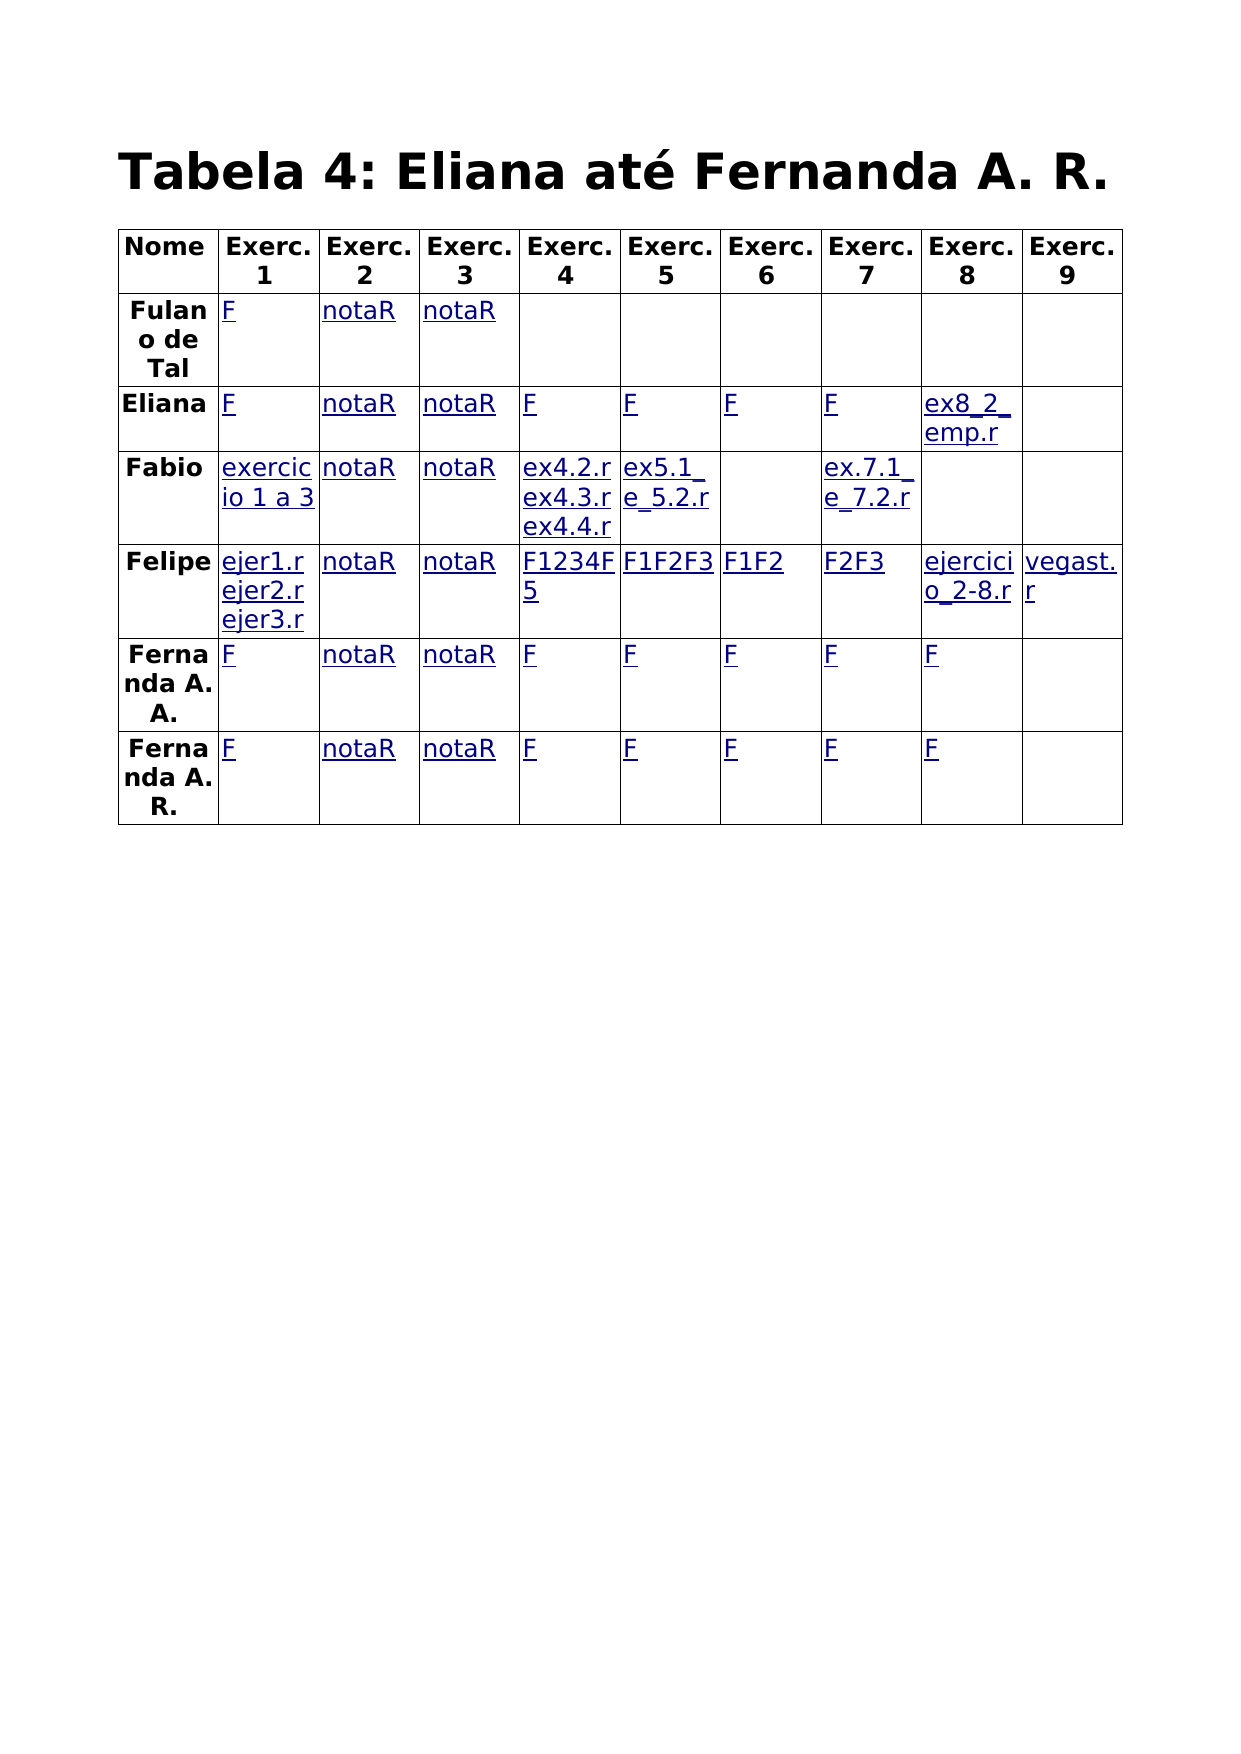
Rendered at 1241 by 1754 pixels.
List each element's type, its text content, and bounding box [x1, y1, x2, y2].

table_cell [1023, 732, 1122, 824]
table_cell F [822, 387, 921, 451]
table_header Exerc.2 [320, 230, 419, 293]
table_cell notaR [420, 387, 519, 451]
table_header Exerc.4 [520, 230, 620, 293]
table_cell F [822, 639, 921, 731]
table_cell notaR [320, 387, 419, 451]
table_header Exerc.8 [922, 230, 1022, 293]
table_header Exerc.7 [822, 230, 921, 293]
table_header Exerc.1 [219, 230, 319, 293]
table_cell Fulano de Tal [119, 294, 218, 386]
table_cell notaR [320, 639, 419, 731]
table_cell F [721, 732, 821, 824]
table_header Nome [119, 230, 218, 293]
table_cell [922, 452, 1022, 544]
table_cell F [219, 732, 319, 824]
table_cell ex5.1_e_5.2.r [621, 452, 720, 544]
table_cell F [621, 639, 720, 731]
table_cell Fernanda A. A. [119, 639, 218, 731]
table_cell [621, 294, 720, 386]
table_cell F [219, 294, 319, 386]
table_cell F [621, 387, 720, 451]
table_cell F [721, 387, 821, 451]
table_cell F1234F5 [520, 545, 620, 637]
table_cell F [520, 732, 620, 824]
table_header Exerc.9 [1023, 230, 1122, 293]
table_cell ejercicio_2-8.r [922, 545, 1022, 637]
table_cell vegast.r [1023, 545, 1122, 637]
table_cell F1F2F3 [621, 545, 720, 637]
table_cell notaR [420, 294, 519, 386]
table_cell Fabio [119, 452, 218, 544]
table_cell [822, 294, 921, 386]
table_header Exerc.5 [621, 230, 720, 293]
table_cell notaR [320, 545, 419, 637]
table_cell ex.7.1_e_7.2.r [822, 452, 921, 544]
table_cell notaR [420, 545, 519, 637]
table_cell F [922, 639, 1022, 731]
subtitle Tabela 4: Eliana até Fernanda A. R. [118, 143, 1122, 201]
table_cell F [219, 387, 319, 451]
table_cell F [520, 387, 620, 451]
table_cell F [922, 732, 1022, 824]
table_cell [1023, 452, 1122, 544]
table_cell [1023, 294, 1122, 386]
table_cell F [822, 732, 921, 824]
table_cell F2F3 [822, 545, 921, 637]
table_cell Felipe [119, 545, 218, 637]
table_cell F1F2 [721, 545, 821, 637]
table_header Exerc.3 [420, 230, 519, 293]
table_cell F [721, 639, 821, 731]
table_cell ex4.2.rex4.3.rex4.4.r [520, 452, 620, 544]
table_cell Fernanda A. R. [119, 732, 218, 824]
table_cell [922, 294, 1022, 386]
table_header Exerc.6 [721, 230, 821, 293]
table_cell F [520, 639, 620, 731]
table_cell F [621, 732, 720, 824]
table_cell [520, 294, 620, 386]
table_cell notaR [420, 639, 519, 731]
table_cell [721, 294, 821, 386]
table_cell Eliana [119, 387, 218, 451]
table_cell F [219, 639, 319, 731]
table_cell [1023, 639, 1122, 731]
table_cell [721, 452, 821, 544]
table_cell ex8_2_emp.r [922, 387, 1022, 451]
table_cell exercicio 1 a 3 [219, 452, 319, 544]
table_cell notaR [320, 294, 419, 386]
table_cell [1023, 387, 1122, 451]
table_cell notaR [320, 732, 419, 824]
table_cell ejer1.rejer2.rejer3.r [219, 545, 319, 637]
table_cell notaR [420, 732, 519, 824]
table_cell notaR [320, 452, 419, 544]
table_cell notaR [420, 452, 519, 544]
